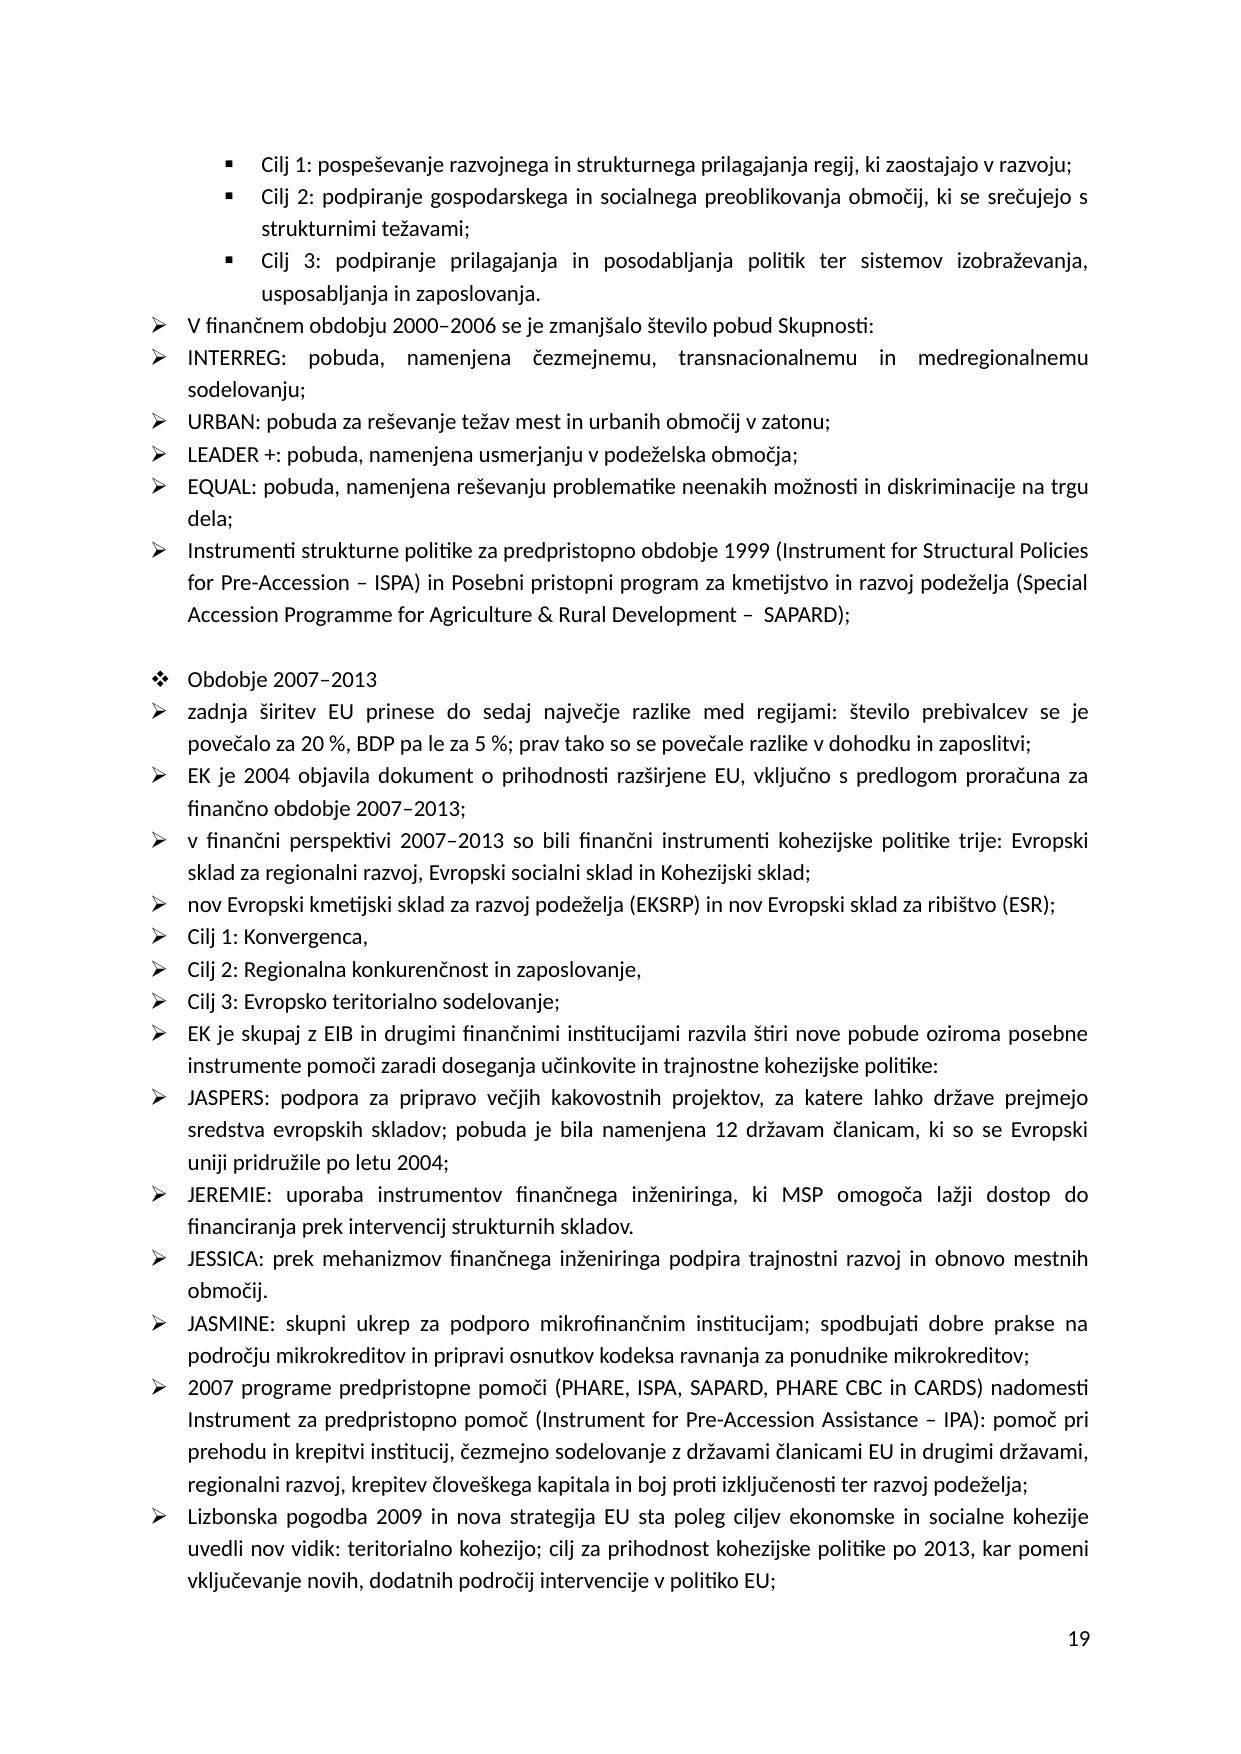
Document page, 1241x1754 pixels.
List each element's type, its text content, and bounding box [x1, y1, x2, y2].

list Cilj 1: pospeševanje razvojnega in strukturnega prilagajanja regij, ki zaostajajo v razvoju; [224, 150, 1090, 178]
list JEREMIE: uporaba instrumentov finančnega inženiringa, ki MSP omogoča lažji dostop do financiranja prek intervencij strukturnih skladov. [150, 1180, 1090, 1240]
list EQUAL: pobuda, namenjena reševanju problematike neenakih možnosti in diskriminacije na trgu dela; [150, 472, 1090, 532]
list Cilj 3: podpiranje prilagajanja in posodabljanja politik ter sistemov izobraževanja, usposabljanja in zaposlovanja. [224, 247, 1090, 307]
list EK je skupaj z EIB in drugimi finančnimi institucijami razvila štiri nove pobude oziroma posebne instrumente pomoči zaradi doseganja učinkovite in trajnostne kohezijske politike: [150, 1019, 1090, 1079]
list Lizbonska pogodba 2009 in nova strategija EU sta poleg ciljev ekonomske in socialne kohezije uvedli nov vidik: teritorialno kohezijo; cilj za prihodnost kohezijske politike po 2013, kar pomeni vključevanje novih, dodatnih področij intervencije v politiko EU; [150, 1502, 1090, 1594]
list Cilj 1: Konvergenca, [150, 922, 1090, 951]
list LEADER +: pobuda, namenjena usmerjanju v podeželska območja; [150, 440, 1090, 468]
list nov Evropski kmetijski sklad za razvoj podeželja (EKSRP) in nov Evropski sklad za ribištvo (ESR); [150, 890, 1090, 918]
list Obdobje 2007–2013 [150, 665, 1090, 693]
list Cilj 3: Evropsko teritorialno sodelovanje; [150, 987, 1090, 1015]
list 2007 programe predpristopne pomoči (PHARE, ISPA, SAPARD, PHARE CBC in CARDS) nadomesti Instrument za predpristopno pomoč (Instrument for Pre-Accession Assistance – IPA): pomoč pri prehodu in krepitvi institucij, čezmejno sodelovanje z državami članicami EU in drugimi državami, regionalni razvoj, krepitev človeškega kapitala in boj proti izključenosti ter razvoj podeželja; [150, 1373, 1090, 1498]
list v finančni perspektivi 2007–2013 so bili finančni instrumenti kohezijske politike trije: Evropski sklad za regionalni razvoj, Evropski socialni sklad in Kohezijski sklad; [150, 826, 1090, 886]
list INTERREG: pobuda, namenjena čezmejnemu, transnacionalnemu in medregionalnemu sodelovanju; [150, 343, 1090, 403]
list JASPERS: podpora za pripravo večjih kakovostnih projektov, za katere lahko države prejmejo sredstva evropskih skladov; pobuda je bila namenjena 12 državam članicam, ki so se Evropski uniji pridružile po letu 2004; [150, 1083, 1090, 1176]
list Cilj 2: Regionalna konkurenčnost in zaposlovanje, [150, 955, 1090, 983]
list URBAN: pobuda za reševanje težav mest in urbanih območij v zatonu; [150, 407, 1090, 436]
list Cilj 2: podpiranje gospodarskega in socialnega preoblikovanja območij, ki se srečujejo s strukturnimi težavami; [224, 182, 1090, 242]
list EK je 2004 objavila dokument o prihodnosti razširjene EU, vključno s predlogom proračuna za finančno obdobje 2007–2013; [150, 762, 1090, 822]
list JESSICA: prek mehanizmov finančnega inženiringa podpira trajnostni razvoj in obnovo mestnih območij. [150, 1244, 1090, 1304]
list V finančnem obdobju 2000–2006 se je zmanjšalo število pobud Skupnosti: [150, 311, 1090, 339]
list Instrumenti strukturne politike za predpristopno obdobje 1999 (Instrument for Structural Policies for Pre-Accession – ISPA) in Posebni pristopni program za kmetijstvo in razvoj podeželja (Special Accession Programme for Agriculture & Rural Development – SAPARD); [150, 536, 1090, 629]
list zadnja širitev EU prinese do sedaj največje razlike med regijami: število prebivalcev se je povečalo za 20 %, BDP pa le za 5 %; prav tako so se povečale razlike v dohodku in zaposlitvi; [150, 697, 1090, 757]
list JASMINE: skupni ukrep za podporo mikrofinančnim institucijam; spodbujati dobre prakse na področju mikrokreditov in pripravi osnutkov kodeksa ravnanja za ponudnike mikrokreditov; [150, 1309, 1090, 1369]
